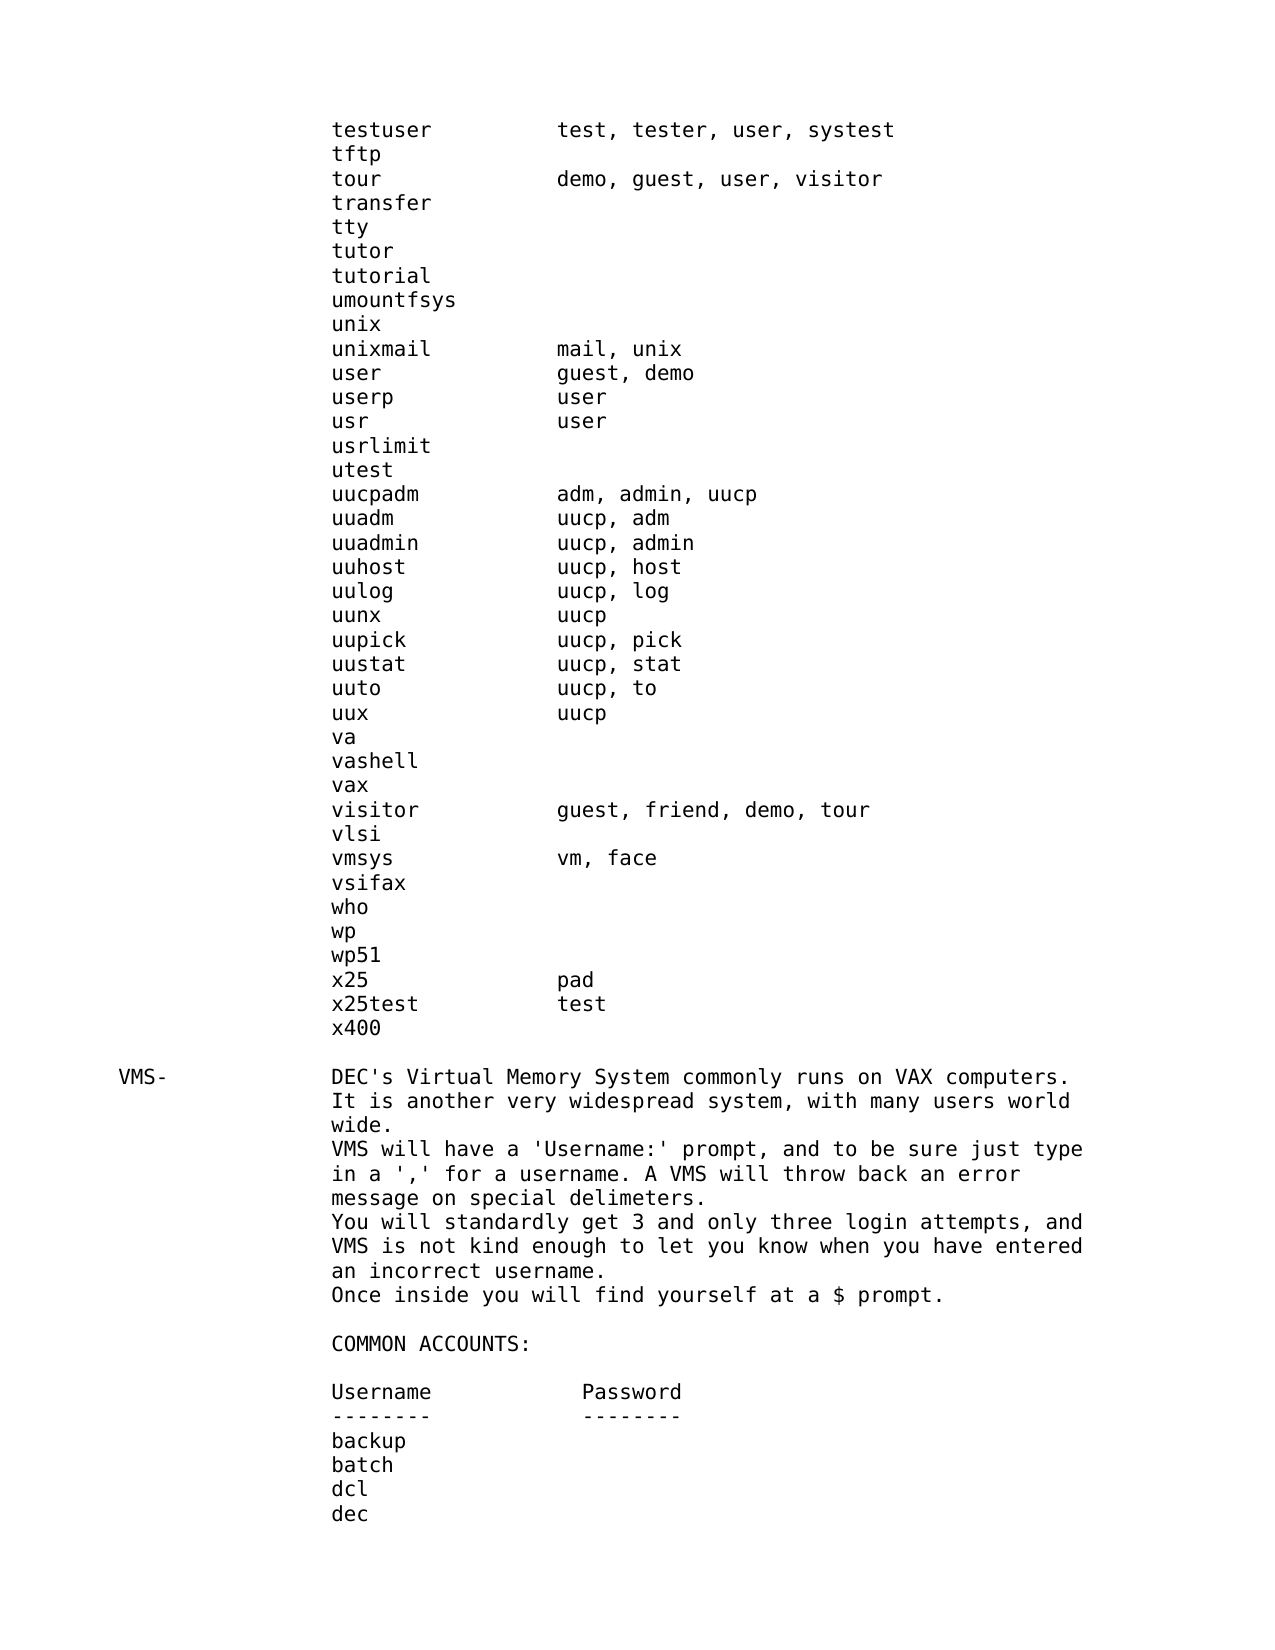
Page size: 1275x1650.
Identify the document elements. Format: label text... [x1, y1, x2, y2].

text Username Password [118, 1380, 1157, 1404]
text VMS is not kind enough to let you know when you have entered [118, 1234, 1157, 1259]
text who [118, 895, 1157, 919]
text Once inside you will find yourself at a $ prompt. [118, 1283, 1157, 1307]
text userp user [118, 385, 1157, 409]
text It is another very widespread system, with many users world [118, 1089, 1157, 1113]
text uupick uucp, pick [118, 628, 1157, 652]
text testuser test, tester, user, systest [118, 118, 1157, 142]
text VMS will have a 'Username:' prompt, and to be sure just type [118, 1137, 1157, 1162]
text uucpadm adm, admin, uucp [118, 482, 1157, 506]
text uustat uucp, stat [118, 652, 1157, 676]
text usrlimit [118, 434, 1157, 458]
text va [118, 725, 1157, 749]
text backup [118, 1429, 1157, 1453]
text an incorrect username. [118, 1259, 1157, 1283]
text uunx uucp [118, 603, 1157, 628]
text vmsys vm, face [118, 846, 1157, 871]
text wp [118, 919, 1157, 943]
text x25 pad [118, 968, 1157, 992]
text COMMON ACCOUNTS: [118, 1332, 1157, 1356]
text vlsi [118, 822, 1157, 846]
text You will standardly get 3 and only three login attempts, and [118, 1210, 1157, 1234]
text user guest, demo [118, 361, 1157, 385]
text utest [118, 458, 1157, 482]
text vsifax [118, 871, 1157, 895]
text tty [118, 215, 1157, 239]
text tutor [118, 239, 1157, 264]
text dcl [118, 1477, 1157, 1502]
text wp51 [118, 943, 1157, 968]
text batch [118, 1453, 1157, 1477]
text unix [118, 312, 1157, 337]
text message on special delimeters. [118, 1186, 1157, 1210]
text uulog uucp, log [118, 579, 1157, 603]
text umountfsys [118, 288, 1157, 312]
text unixmail mail, unix [118, 337, 1157, 361]
text wide. [118, 1113, 1157, 1137]
text dec [118, 1502, 1157, 1526]
text x25test test [118, 992, 1157, 1016]
text tour demo, guest, user, visitor [118, 167, 1157, 191]
text x400 [118, 1016, 1157, 1040]
text uuto uucp, to [118, 676, 1157, 701]
text -------- -------- [118, 1404, 1157, 1429]
text uuadmin uucp, admin [118, 531, 1157, 555]
text tutorial [118, 264, 1157, 288]
text uuhost uucp, host [118, 555, 1157, 579]
text visitor guest, friend, demo, tour [118, 798, 1157, 822]
text VMS- DEC's Virtual Memory System commonly runs on VAX computers. [118, 1065, 1157, 1089]
text in a ',' for a username. A VMS will throw back an error [118, 1162, 1157, 1186]
text vax [118, 773, 1157, 798]
text uuadm uucp, adm [118, 506, 1157, 531]
text vashell [118, 749, 1157, 773]
text uux uucp [118, 701, 1157, 725]
text tftp [118, 142, 1157, 167]
text usr user [118, 409, 1157, 434]
text transfer [118, 191, 1157, 215]
